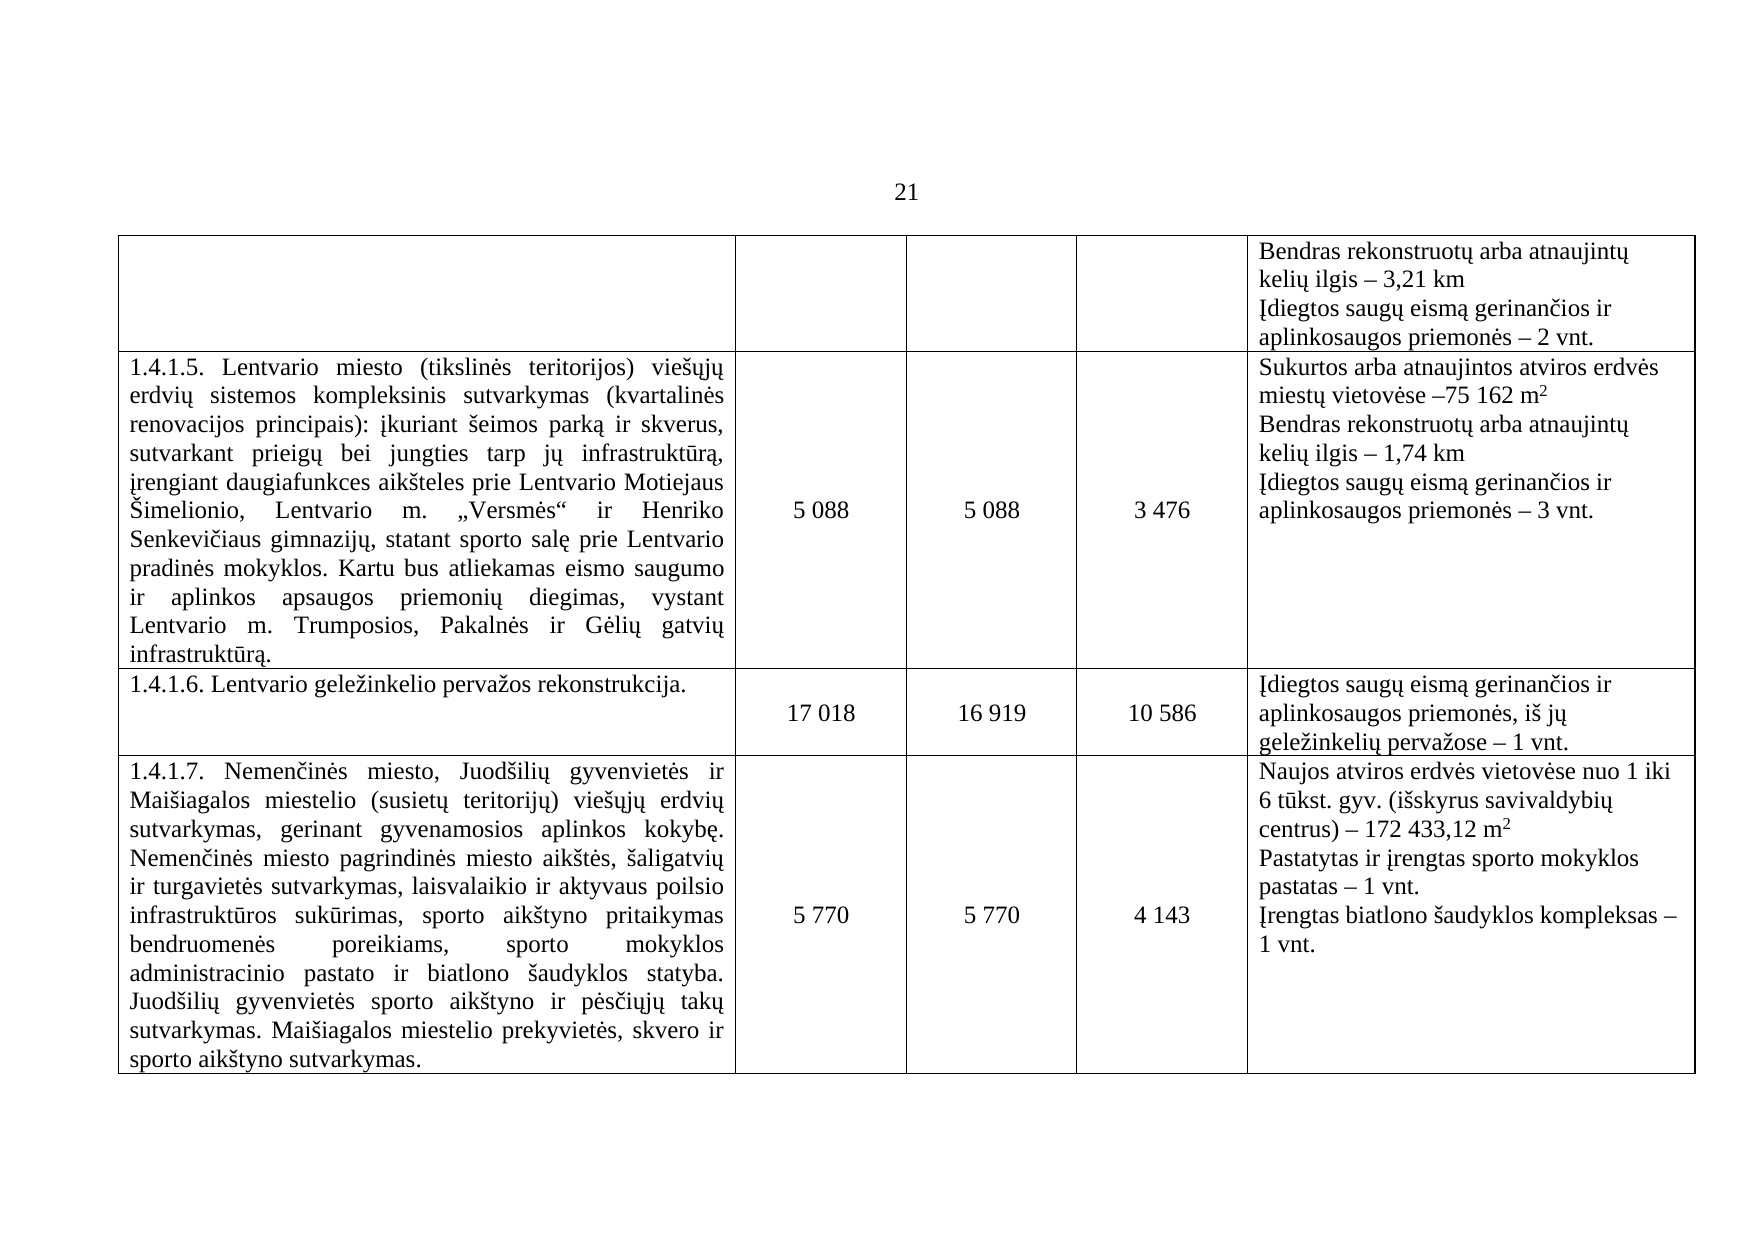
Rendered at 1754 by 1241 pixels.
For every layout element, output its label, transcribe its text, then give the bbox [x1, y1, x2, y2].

table_cell 5 770 [907, 756, 1076, 1073]
table_cell [736, 236, 906, 351]
table_cell 4 143 [1077, 756, 1247, 1073]
table_cell 5 770 [736, 756, 906, 1073]
table_cell 5 088 [907, 352, 1076, 668]
table_cell 5 088 [736, 352, 906, 668]
table_cell Naujos atviros erdvės vietovėse nuo 1 iki 6 tūkst. gyv. (išskyrus savivaldybių centrus) – 172 433,12 m2 Pastatytas ir įrengtas sporto mokyklos pastatas – 1 vnt. Įrengtas biatlono šaudyklos kompleksas – 1 vnt. [1248, 756, 1694, 1073]
table_cell [907, 236, 1076, 351]
table_cell Įdiegtos saugų eismą gerinančios ir aplinkosaugos priemonės, iš jų geležinkelių pervažose – 1 vnt. [1248, 669, 1694, 755]
table_cell Sukurtos arba atnaujintos atviros erdvės miestų vietovėse –75 162 m2 Bendras rekonstruotų arba atnaujintų kelių ilgis – 1,74 km Įdiegtos saugų eismą gerinančios ir aplinkosaugos priemonės – 3 vnt. [1248, 352, 1694, 668]
table_cell 3 476 [1077, 352, 1247, 668]
table_cell 17 018 [736, 669, 906, 755]
table_cell 1.4.1.7. Nemenčinės miesto, Juodšilių gyvenvietės ir Maišiagalos miestelio (susietų teritorijų) viešųjų erdvių sutvarkymas, gerinant gyvenamosios aplinkos kokybę. Nemenčinės miesto pagrindinės miesto aikštės, šaligatvių ir turgavietės sutvarkymas, laisvalaikio ir aktyvaus poilsio infrastruktūros sukūrimas, sporto aikštyno pritaikymas bendruomenės poreikiams, sporto mokyklos administracinio pastato ir biatlono šaudyklos statyba. Juodšilių gyvenvietės sporto aikštyno ir pėsčiųjų takų sutvarkymas. Maišiagalos miestelio prekyvietės, skvero ir sporto aikštyno sutvarkymas. [119, 756, 735, 1073]
table_cell 16 919 [907, 669, 1076, 755]
table_cell 10 586 [1077, 669, 1247, 755]
table_cell [119, 236, 735, 351]
table_cell [1077, 236, 1247, 351]
table_cell 1.4.1.6. Lentvario geležinkelio pervažos rekonstrukcija. [119, 669, 735, 755]
table_cell Bendras rekonstruotų arba atnaujintų kelių ilgis – 3,21 km Įdiegtos saugų eismą gerinančios ir aplinkosaugos priemonės – 2 vnt. [1248, 236, 1694, 351]
table_cell 1.4.1.5. Lentvario miesto (tikslinės teritorijos) viešųjų erdvių sistemos kompleksinis sutvarkymas (kvartalinės renovacijos principais): įkuriant šeimos parką ir skverus, sutvarkant prieigų bei jungties tarp jų infrastruktūrą, įrengiant daugiafunkces aikšteles prie Lentvario Motiejaus Šimelionio, Lentvario m. „Versmės“ ir Henriko Senkevičiaus gimnazijų, statant sporto salę prie Lentvario pradinės mokyklos. Kartu bus atliekamas eismo saugumo ir aplinkos apsaugos priemonių diegimas, vystant Lentvario m. Trumposios, Pakalnės ir Gėlių gatvių infrastruktūrą. [119, 352, 735, 668]
